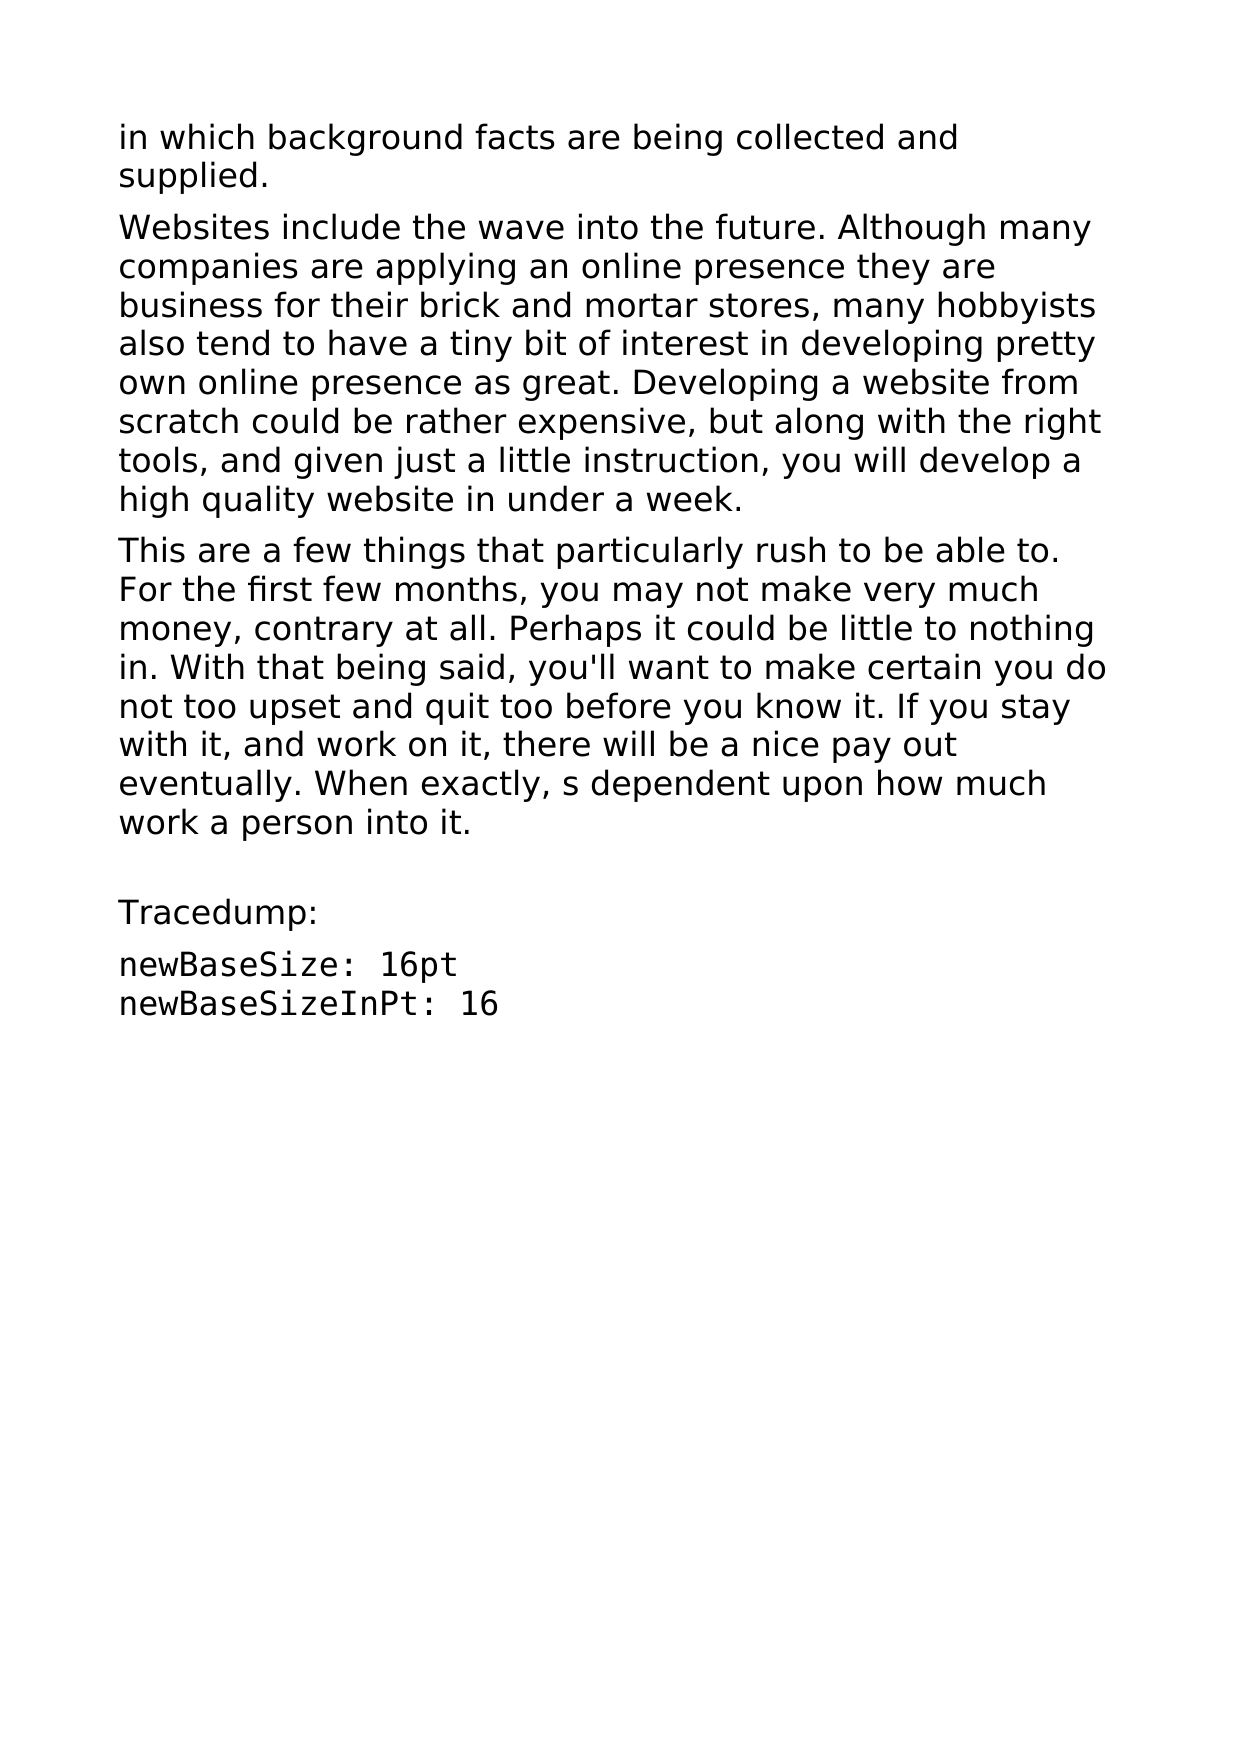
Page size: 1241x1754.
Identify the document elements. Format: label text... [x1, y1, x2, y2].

text Websites include the wave into the future. Although many companies are applying an online presence they are business for their brick and mortar stores, many hobbyists also tend to have a tiny bit of interest in developing pretty own online presence as great. Developing a website from scratch could be rather expensive, but along with the right tools, and given just a little instruction, you will develop a high quality website in under a week. [118, 208, 1122, 519]
text in which background facts are being collected and supplied. [118, 118, 1122, 196]
text newBaseSize: 16pt newBaseSizeInPt: 16 [118, 945, 1122, 1023]
text This are a few things that particularly rush to be able to. For the first few months, you may not make very much money, contrary at all. Perhaps it could be little to nothing in. With that being said, you'll want to make certain you do not too upset and quit too before you know it. If you stay with it, and work on it, there will be a nice pay out eventually. When exactly, s dependent upon how much work a person into it. [118, 532, 1122, 842]
text Tracedump: [118, 855, 1122, 933]
